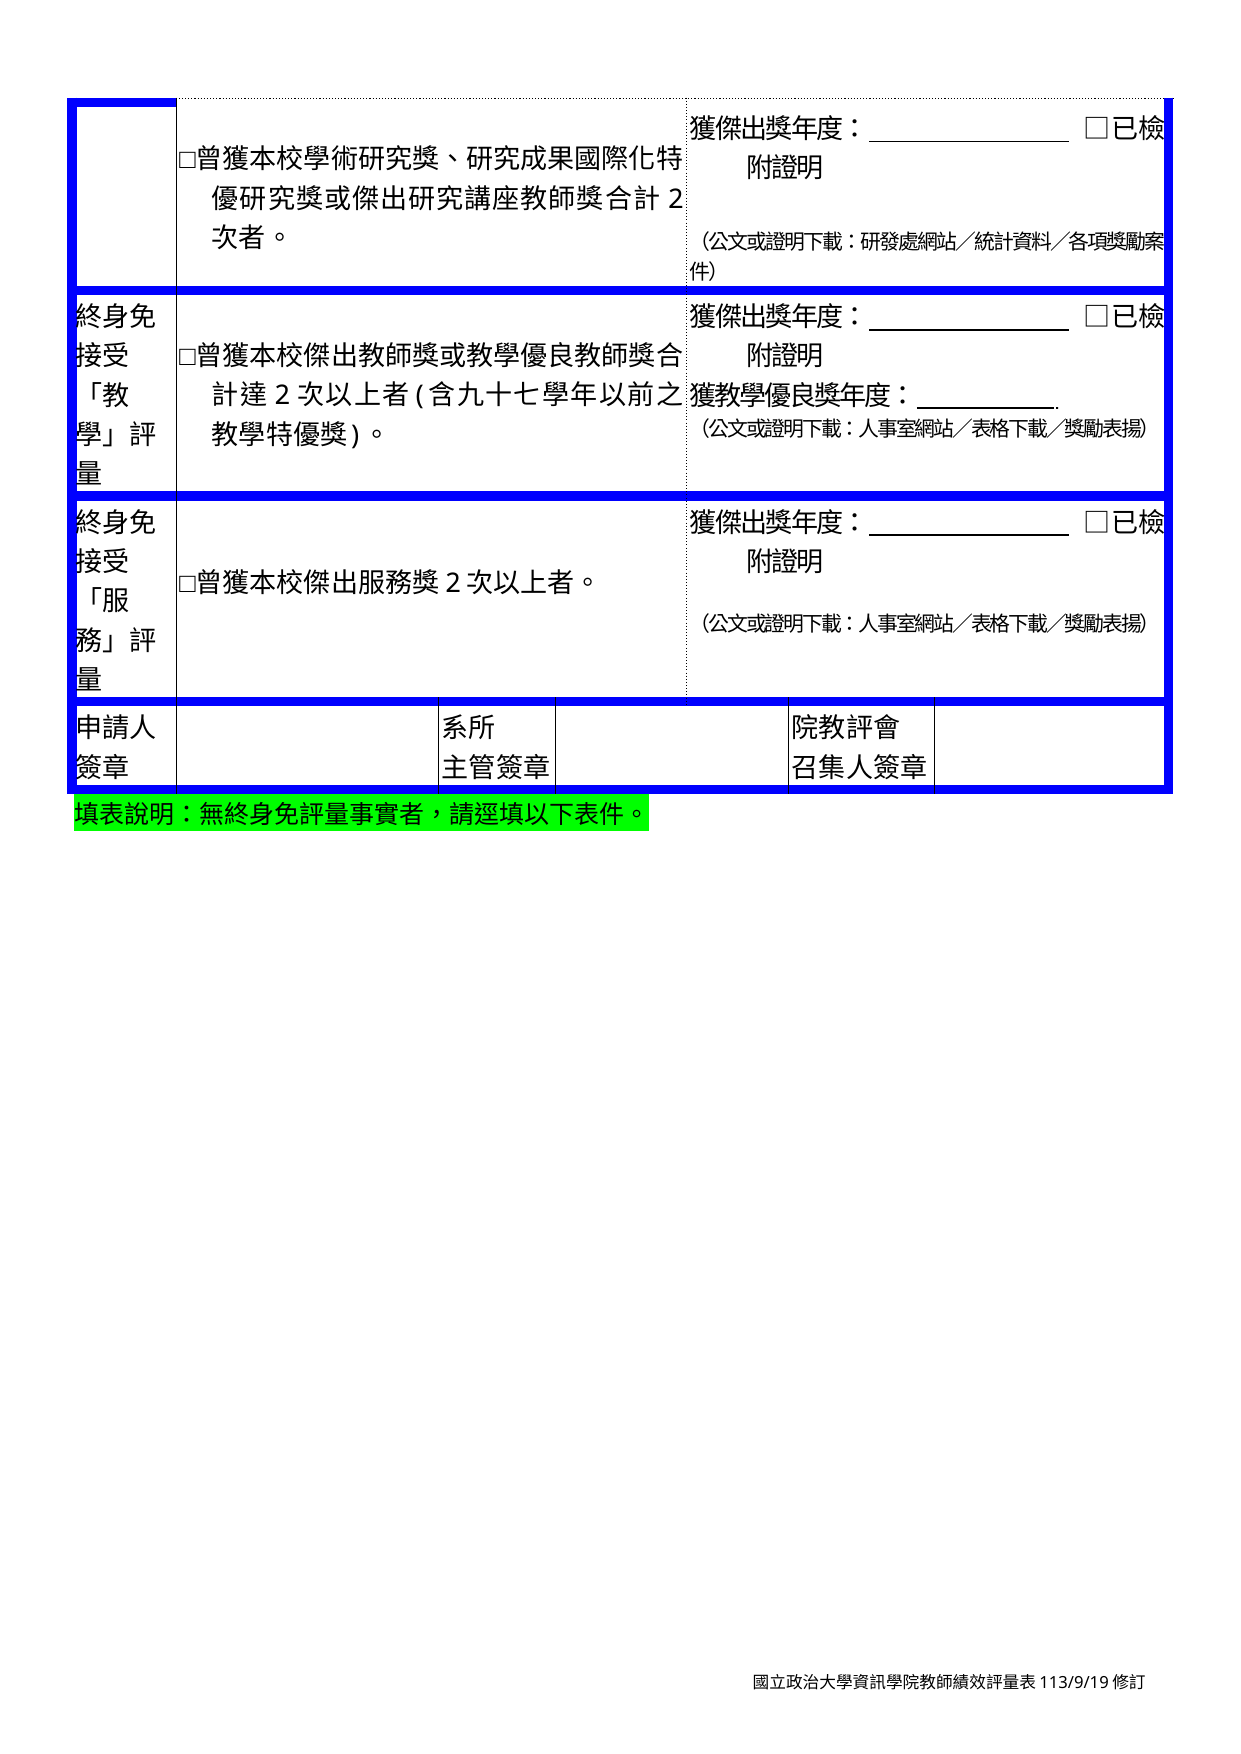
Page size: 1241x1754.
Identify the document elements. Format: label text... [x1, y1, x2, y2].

table_cell 獲傑出獎年度： □已檢附證明 （公文或證明下載：研發處網站／統計資料／各項獎勵案件） [687, 98, 1164, 286]
table_cell [177, 706, 438, 785]
table_cell [77, 107, 176, 286]
table_cell [935, 706, 1164, 785]
table_cell 獲傑出獎年度： □已檢附證明 獲教學優良獎年度： （公文或證明下載：人事室網站／表格下載／獎勵表揚） [687, 295, 1164, 491]
table_cell 院教評會 召集人簽章 [789, 706, 934, 785]
table_cell 系所 主管簽章 [439, 706, 555, 785]
table_cell □曾獲本校傑出教師獎或教學優良教師獎合計達2次以上者(含九十七學年以前之教學特優獎)。 [177, 295, 687, 491]
table_cell 終身免接受「服務」評量 [77, 501, 176, 697]
text 填表說明：無終身免評量事實者，請逕填以下表件。 [74, 794, 1152, 831]
table_cell [556, 706, 788, 785]
table_cell □曾獲本校學術研究獎、研究成果國際化特優研究獎或傑出研究講座教師獎合計2次者。 [177, 98, 687, 286]
table_cell 獲傑出獎年度： □已檢附證明 （公文或證明下載：人事室網站／表格下載／獎勵表揚） [687, 501, 1164, 697]
table_cell □曾獲本校傑出服務獎2次以上者。 [177, 501, 687, 697]
table_cell 申請人 簽章 [77, 706, 176, 785]
table_cell 終身免接受「教學」評量 [77, 295, 176, 491]
